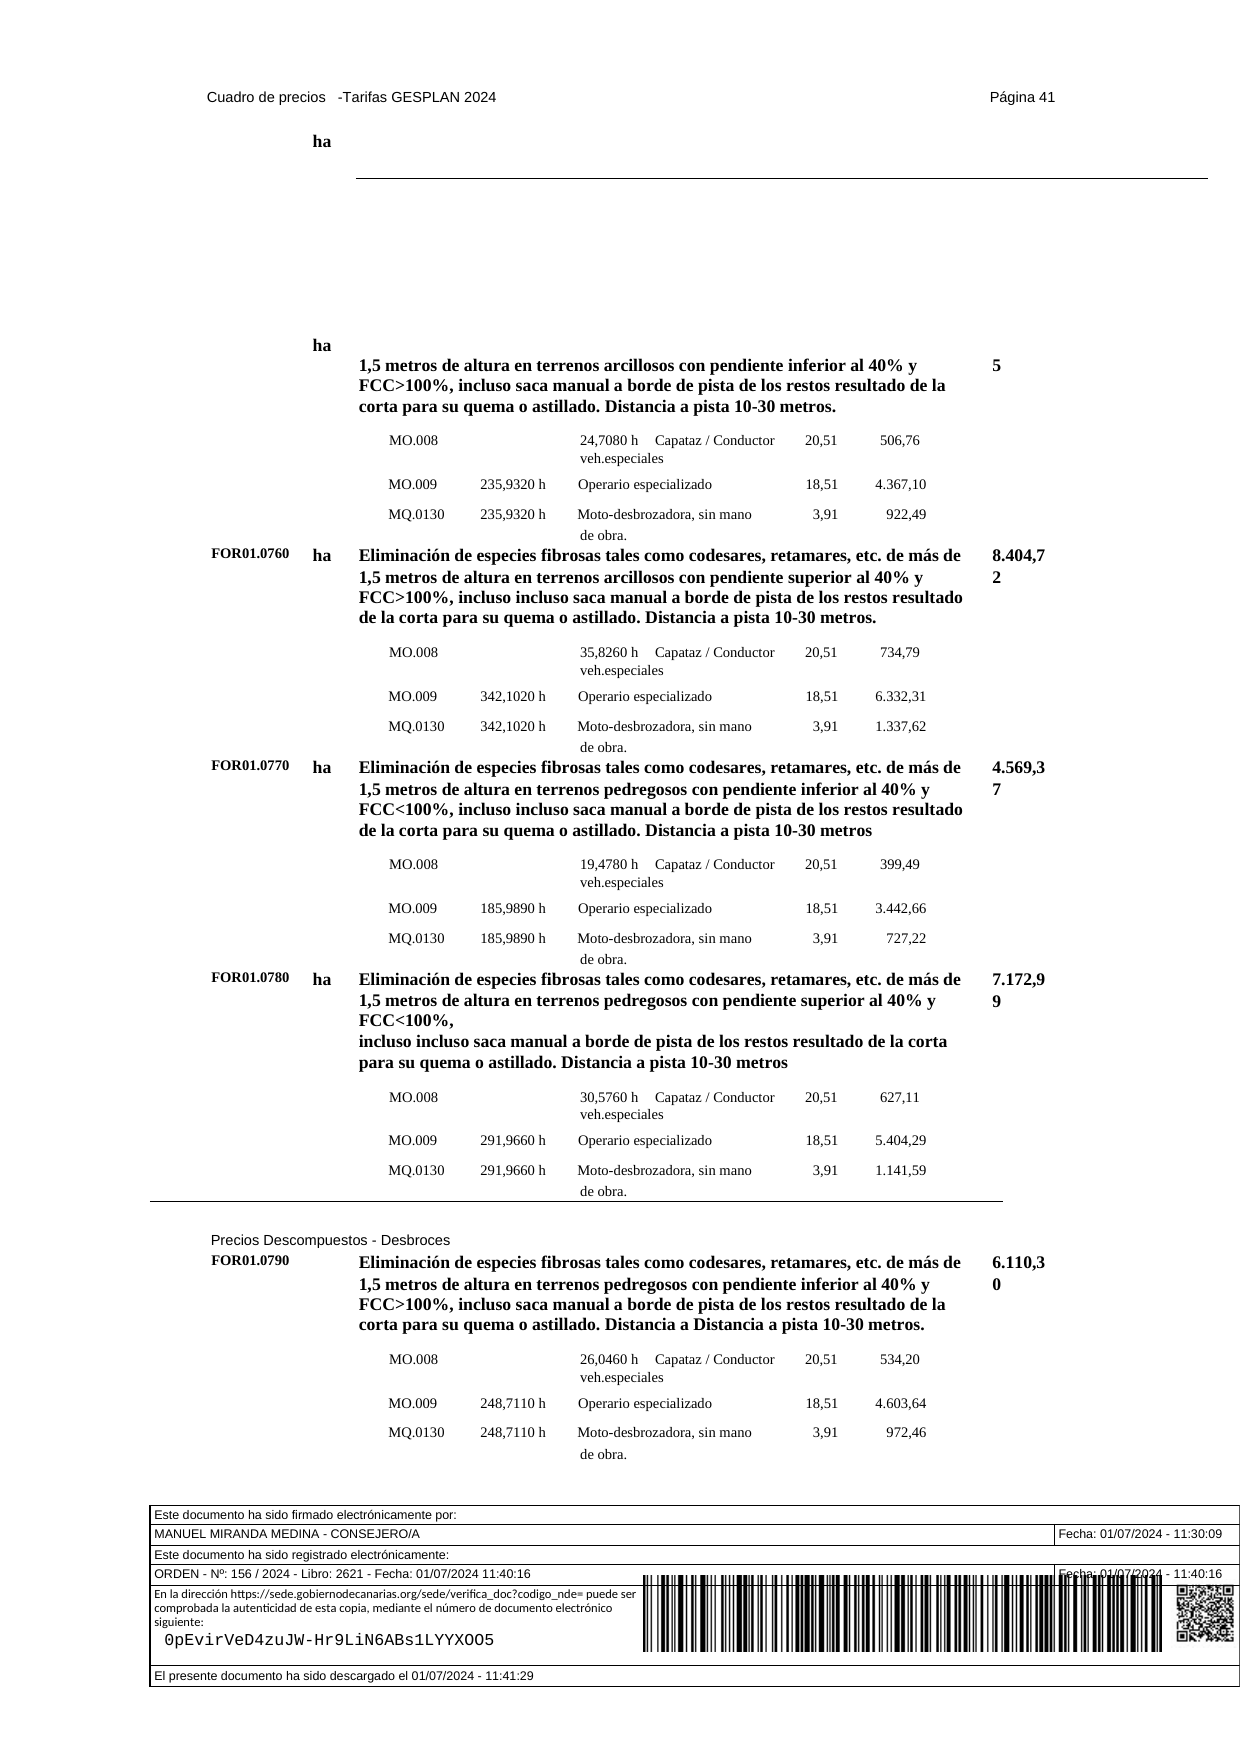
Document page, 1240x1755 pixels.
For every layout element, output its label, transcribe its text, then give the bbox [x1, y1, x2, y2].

table_cell Eliminación de especies fibrosas tales como codesares, retamares, etc. de más de 1,5 metros de altura en terrenos arcillosos con pendiente superior al 40% y FCC>100%, incluso incluso saca manual a borde de pista de los restos resultado de la corta para su quema o astillado. Distancia a pista 10-30 metros. MO.008 35,8260 h Capataz / Conductor 20,51 734,79 veh.especiales MO.009 342,1020 h Operario especializado 18,51 6.332,31 MQ.0130 342,1020 h Moto-desbrozadora, sin mano 3,91 1.337,62 de obra. [359, 545, 992, 757]
table_header 6.110,30 [983, 1252, 1053, 1464]
table_cell FOR01.0760 [211, 545, 312, 757]
table_header [313, 1252, 358, 1464]
table_cell 5 [992, 355, 1053, 545]
table_cell 8.404,72 [992, 545, 1053, 757]
table_cell 1,5 metros de altura en terrenos arcillosos con pendiente inferior al 40% y FCC>100%, incluso saca manual a borde de pista de los restos resultado de la corta para su quema o astillado. Distancia a pista 10-30 metros. MO.008 24,7080 h Capataz / Conductor 20,51 506,76 veh.especiales MO.009 235,9320 h Operario especializado 18,51 4.367,10 MQ.0130 235,9320 h Moto-desbrozadora, sin mano 3,91 922,49 de obra. [359, 355, 992, 545]
table_cell Eliminación de especies fibrosas tales como codesares, retamares, etc. de más de 1,5 metros de altura en terrenos pedregosos con pendiente superior al 40% y FCC<100%, incluso incluso saca manual a borde de pista de los restos resultado de la corta para su quema o astillado. Distancia a pista 10-30 metros MO.008 30,5760 h Capataz / Conductor 20,51 627,11 veh.especiales MO.009 291,9660 h Operario especializado 18,51 5.404,29 MQ.0130 291,9660 h Moto-desbrozadora, sin mano 3,91 1.141,59 de obra. [359, 969, 992, 1201]
table_cell [211, 355, 312, 545]
table_cell 4.569,37 [992, 757, 1053, 969]
text Precios Descompuestos - Desbroces [211, 1231, 1089, 1248]
table_header FOR01.0790 [211, 1252, 312, 1464]
table_header Eliminación de especies fibrosas tales como codesares, retamares, etc. de más de 1,5 metros de altura en terrenos pedregosos con pendiente inferior al 40% y FCC>100%, incluso saca manual a borde de pista de los restos resultado de la corta para su quema o astillado. Distancia a Distancia a pista 10-30 metros. MO.008 26,0460 h Capataz / Conductor 20,51 534,20 veh.especiales MO.009 248,7110 h Operario especializado 18,51 4.603,64 MQ.0130 248,7110 h Moto-desbrozadora, sin mano 3,91 972,46 de obra. [359, 1252, 983, 1464]
table_cell FOR01.0770 [211, 757, 312, 969]
table_cell [313, 355, 358, 545]
table_cell ha [313, 969, 358, 1201]
table_cell 7.172,99 [992, 969, 1053, 1201]
table_cell ha [313, 757, 358, 969]
table_cell Eliminación de especies fibrosas tales como codesares, retamares, etc. de más de 1,5 metros de altura en terrenos pedregosos con pendiente inferior al 40% y FCC<100%, incluso incluso saca manual a borde de pista de los restos resultado de la corta para su quema o astillado. Distancia a pista 10-30 metros MO.008 19,4780 h Capataz / Conductor 20,51 399,49 veh.especiales MO.009 185,9890 h Operario especializado 18,51 3.442,66 MQ.0130 185,9890 h Moto-desbrozadora, sin mano 3,91 727,22 de obra. [359, 757, 992, 969]
table_cell ha [313, 545, 358, 757]
table_cell FOR01.0780 [211, 969, 312, 1201]
